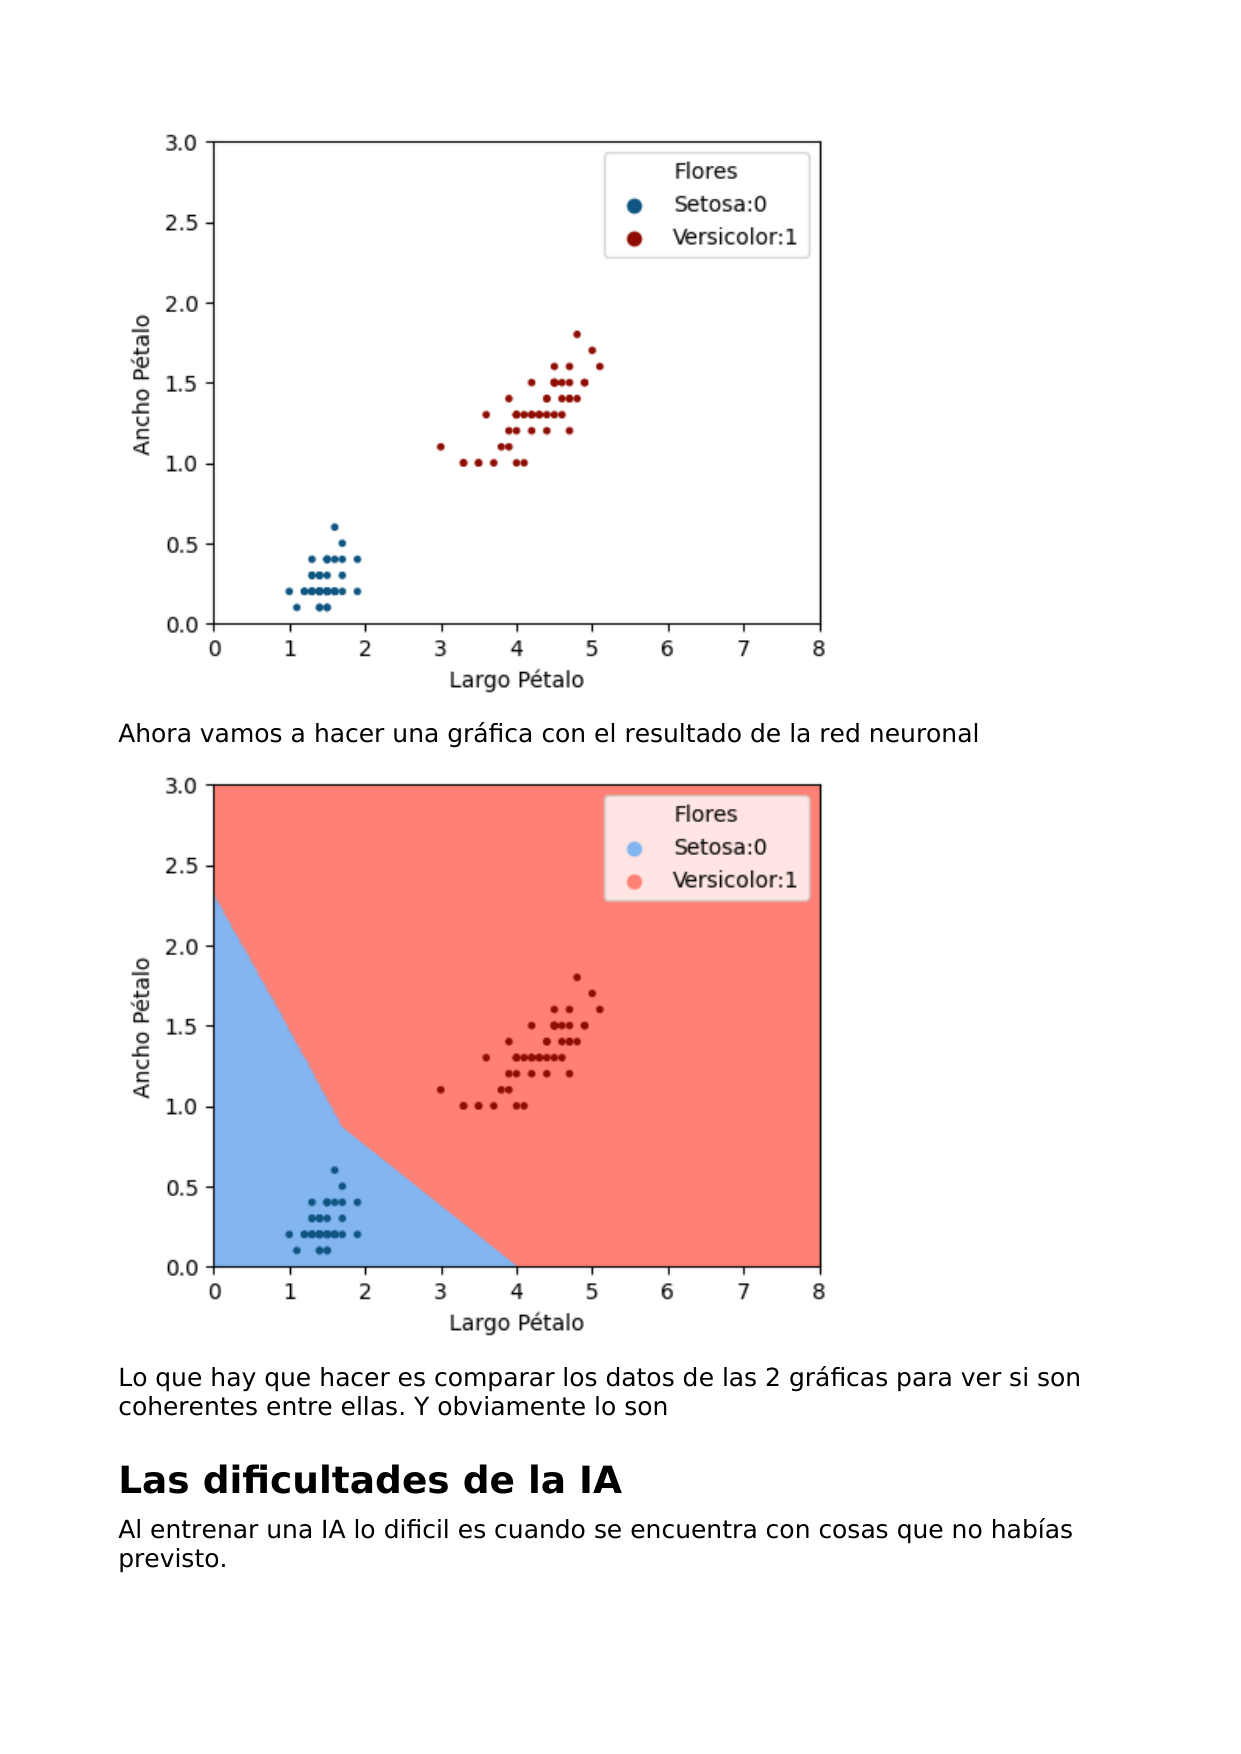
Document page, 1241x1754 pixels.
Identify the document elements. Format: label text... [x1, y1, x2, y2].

picture [118, 118, 842, 708]
picture [118, 761, 842, 1351]
text Al entrenar una IA lo dificil es cuando se encuentra con cosas que no habías previsto. [118, 1515, 1122, 1573]
subtitle Las dificultades de la IA [118, 1459, 1122, 1502]
text Lo que hay que hacer es comparar los datos de las 2 gráficas para ver si son coherentes entre ellas. Y obviamente lo son [118, 1363, 1122, 1421]
text Ahora vamos a hacer una gráfica con el resultado de la red neuronal [118, 720, 1122, 749]
